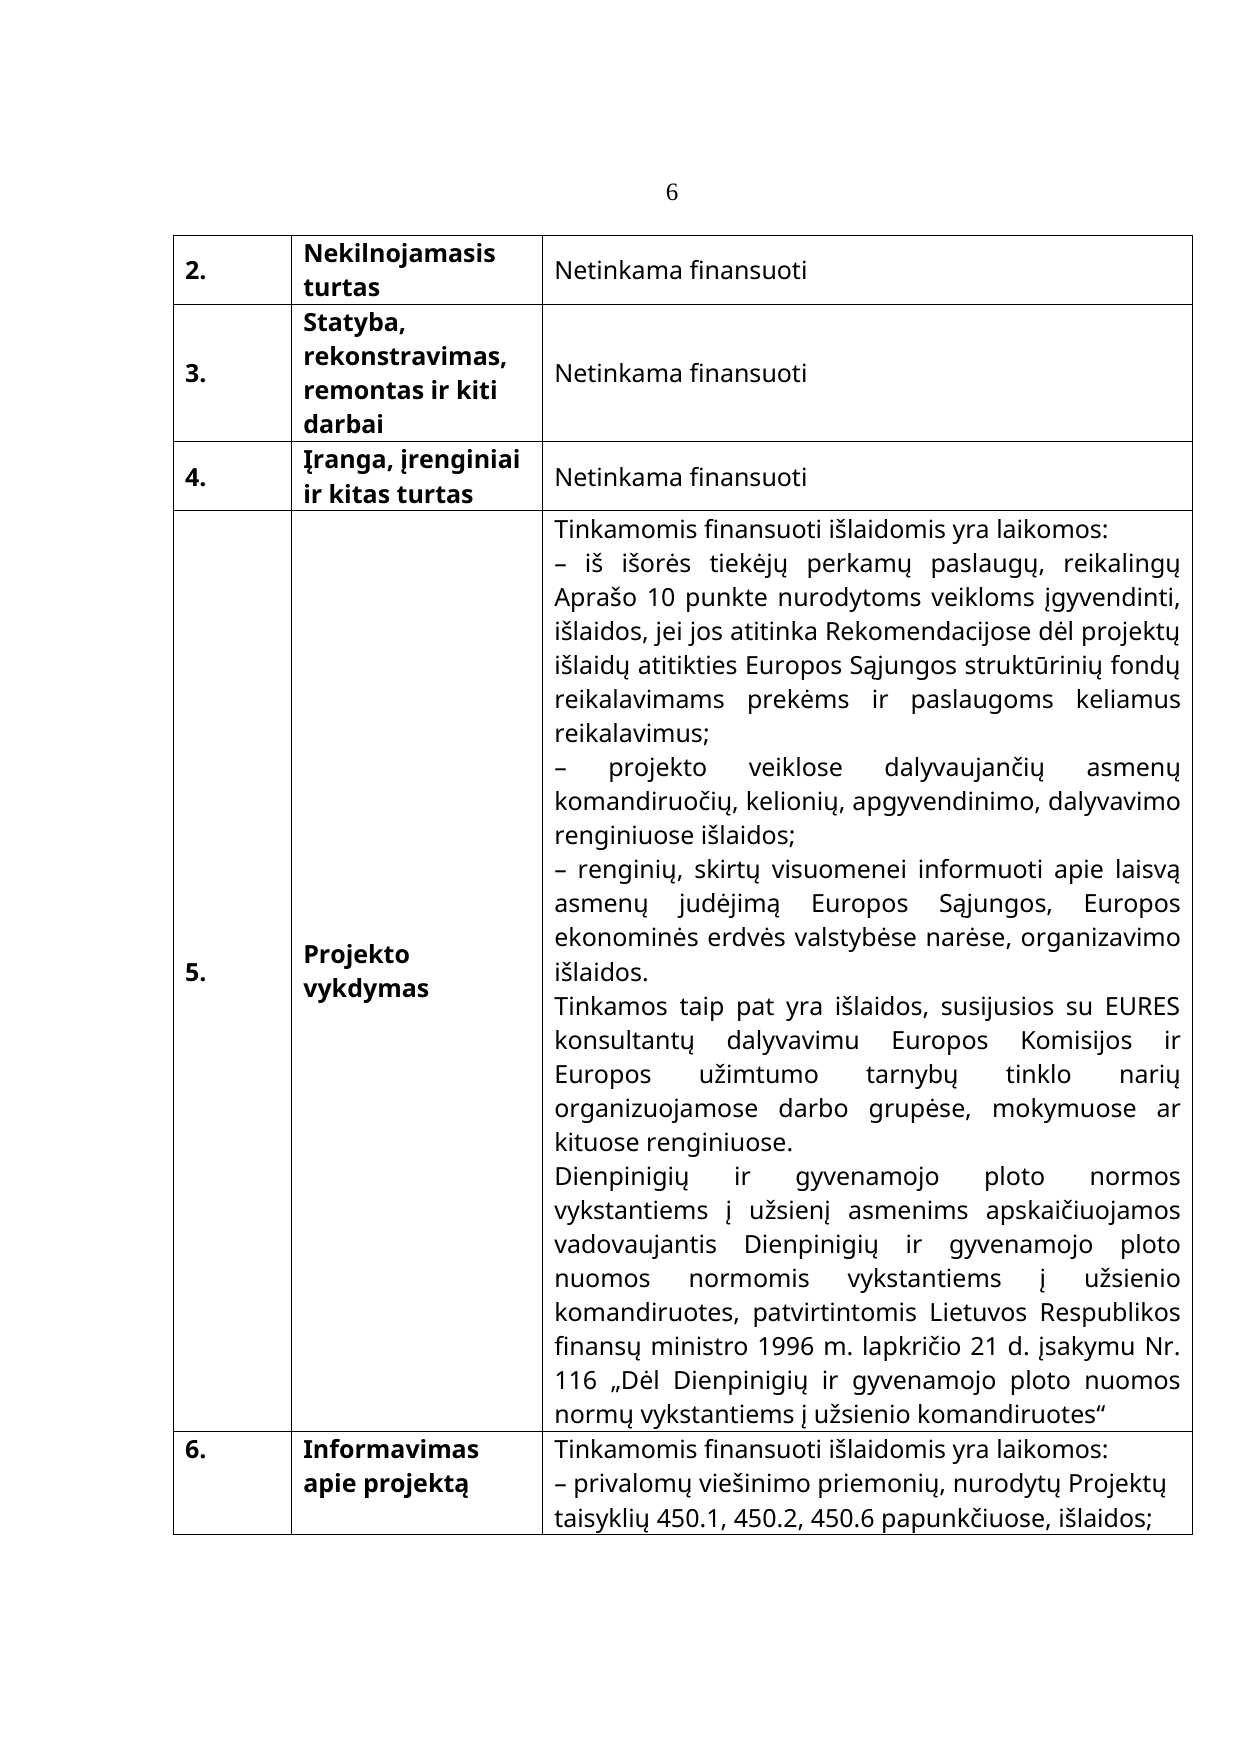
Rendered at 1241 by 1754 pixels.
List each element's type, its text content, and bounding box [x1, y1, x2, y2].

table_cell Tinkamomis finansuoti išlaidomis yra laikomos: – iš išorės tiekėjų perkamų paslaugų, reikalingų Aprašo 10 punkte nurodytoms veikloms įgyvendinti, išlaidos, jei jos atitinka Rekomendacijose dėl projektų išlaidų atitikties Europos Sąjungos struktūrinių fondų reikalavimams prekėms ir paslaugoms keliamus reikalavimus; – projekto veiklose dalyvaujančių asmenų komandiruočių, kelionių, apgyvendinimo, dalyvavimo renginiuose išlaidos; – renginių, skirtų visuomenei informuoti apie laisvą asmenų judėjimą Europos Sąjungos, Europos ekonominės erdvės valstybėse narėse, organizavimo išlaidos. Tinkamos taip pat yra išlaidos, susijusios su EURES konsultantų dalyvavimu Europos Komisijos ir Europos užimtumo tarnybų tinklo narių organizuojamose darbo grupėse, mokymuose ar kituose renginiuose. Dienpinigių ir gyvenamojo ploto normos vykstantiems į užsienį asmenims apskaičiuojamos vadovaujantis Dienpinigių ir gyvenamojo ploto nuomos normomis vykstantiems į užsienio komandiruotes, patvirtintomis Lietuvos Respublikos finansų ministro 1996 m. lapkričio 21 d. įsakymu Nr. 116 „Dėl Dienpinigių ir gyvenamojo ploto nuomos normų vykstantiems į užsienio komandiruotes“ [543, 511, 1192, 1431]
table_cell Įranga, įrenginiai ir kitas turtas [292, 442, 542, 510]
table_cell 2. [174, 236, 291, 304]
table_cell Statyba, rekonstravimas, remontas ir kiti darbai [292, 305, 542, 441]
table_cell Netinkama finansuoti [543, 236, 1192, 304]
table_cell Informavimas apie projektą [292, 1432, 542, 1534]
table_cell Tinkamomis finansuoti išlaidomis yra laikomos: – privalomų viešinimo priemonių, nurodytų Projektų taisyklių 450.1, 450.2, 450.6 papunkčiuose, išlaidos; [543, 1432, 1192, 1534]
table_cell Netinkama finansuoti [543, 442, 1192, 510]
table_cell Netinkama finansuoti [543, 305, 1192, 441]
table_cell Nekilnojamasis turtas [292, 236, 542, 304]
table_cell 5. [174, 511, 291, 1431]
table_cell 4. [174, 442, 291, 510]
table_cell 6. [174, 1432, 291, 1534]
table_cell Projekto vykdymas [292, 511, 542, 1431]
table_cell 3. [174, 305, 291, 441]
